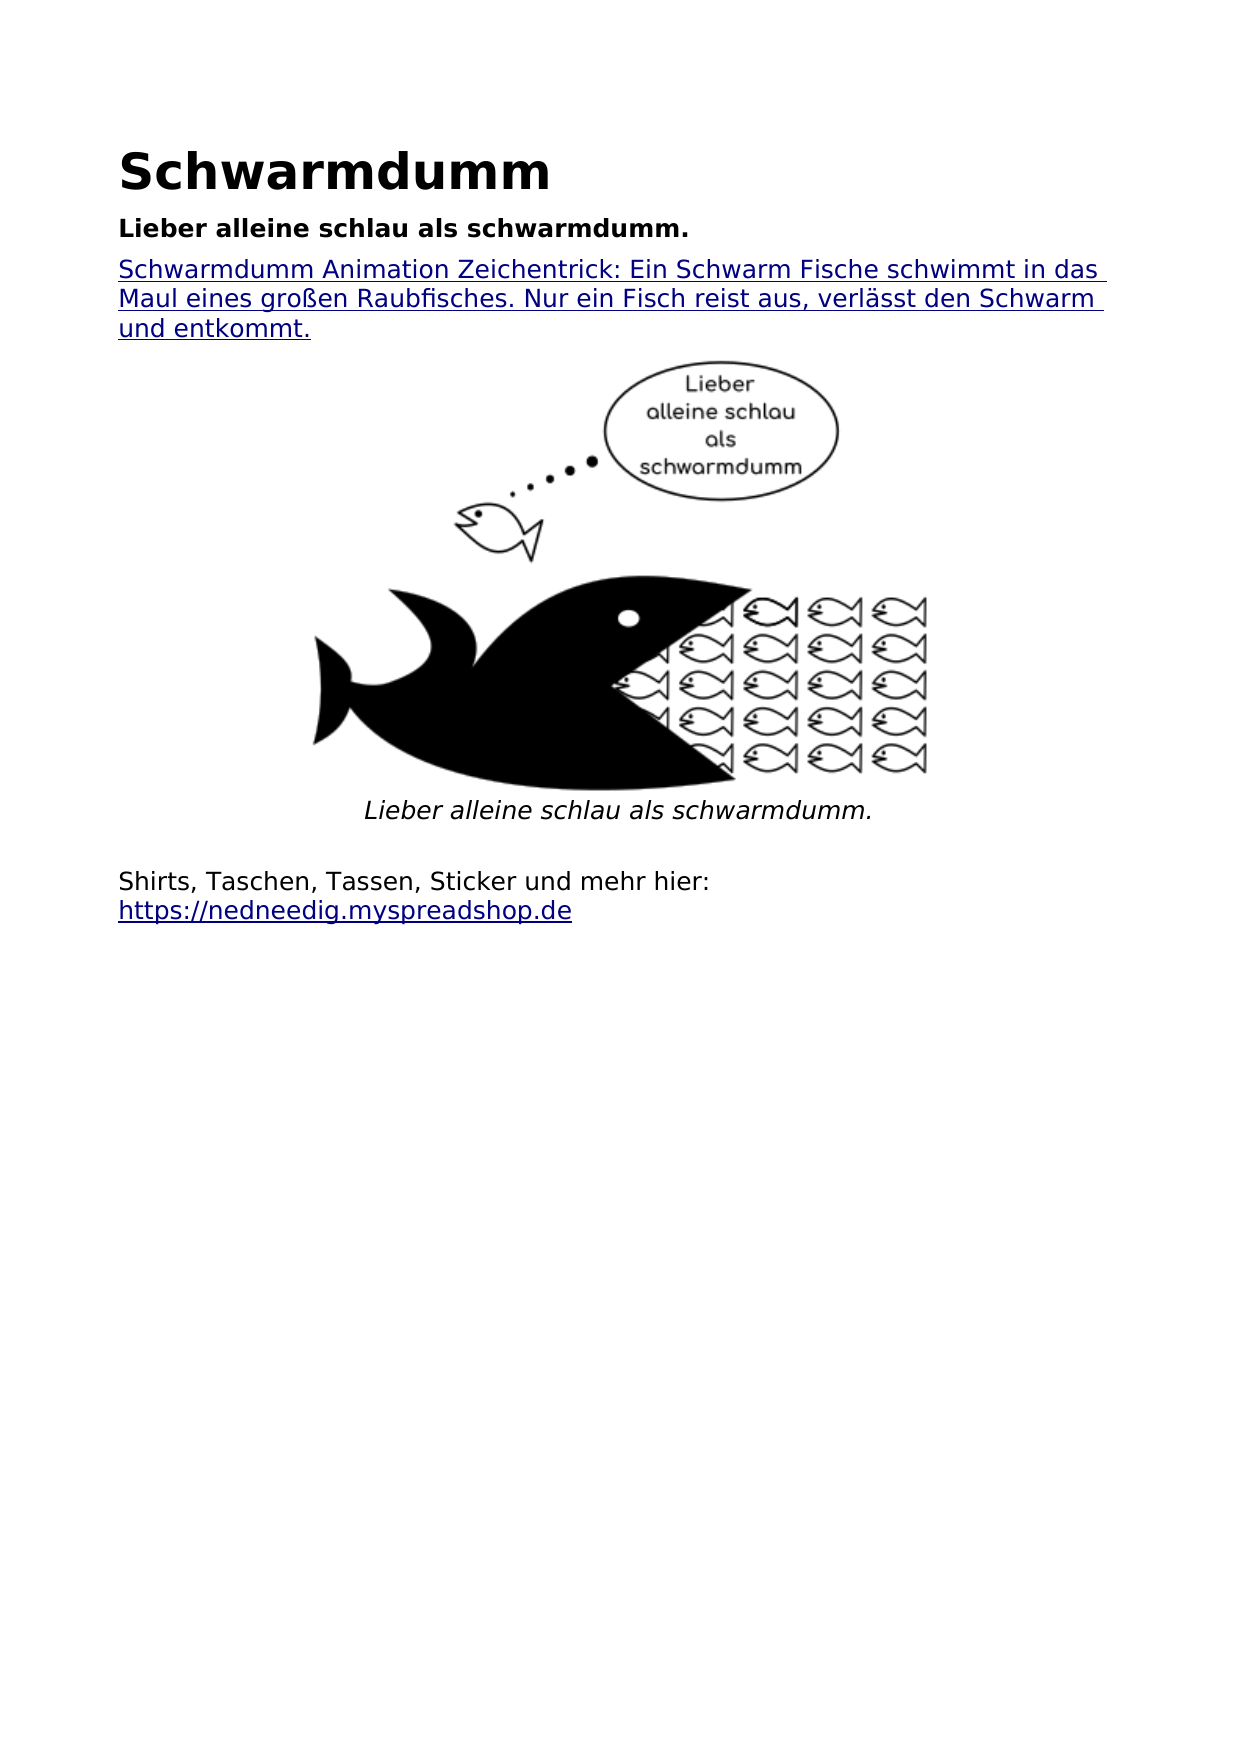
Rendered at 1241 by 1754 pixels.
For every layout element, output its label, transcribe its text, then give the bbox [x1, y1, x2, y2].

text Lieber alleine schlau als schwarmdumm. [118, 214, 1122, 243]
picture [307, 355, 933, 797]
text Schwarmdumm Animation Zeichentrick: Ein Schwarm Fische schwimmt in das Maul eines großen Raubfisches. Nur ein Fisch reist aus, verlässt den Schwarm und entkommt. [118, 256, 1122, 343]
text Shirts, Taschen, Tassen, Sticker und mehr hier: https://nedneedig.myspreadshop.de [118, 867, 1122, 925]
subtitle Schwarmdumm [118, 143, 1122, 201]
text Lieber alleine schlau als schwarmdumm. [308, 797, 933, 825]
